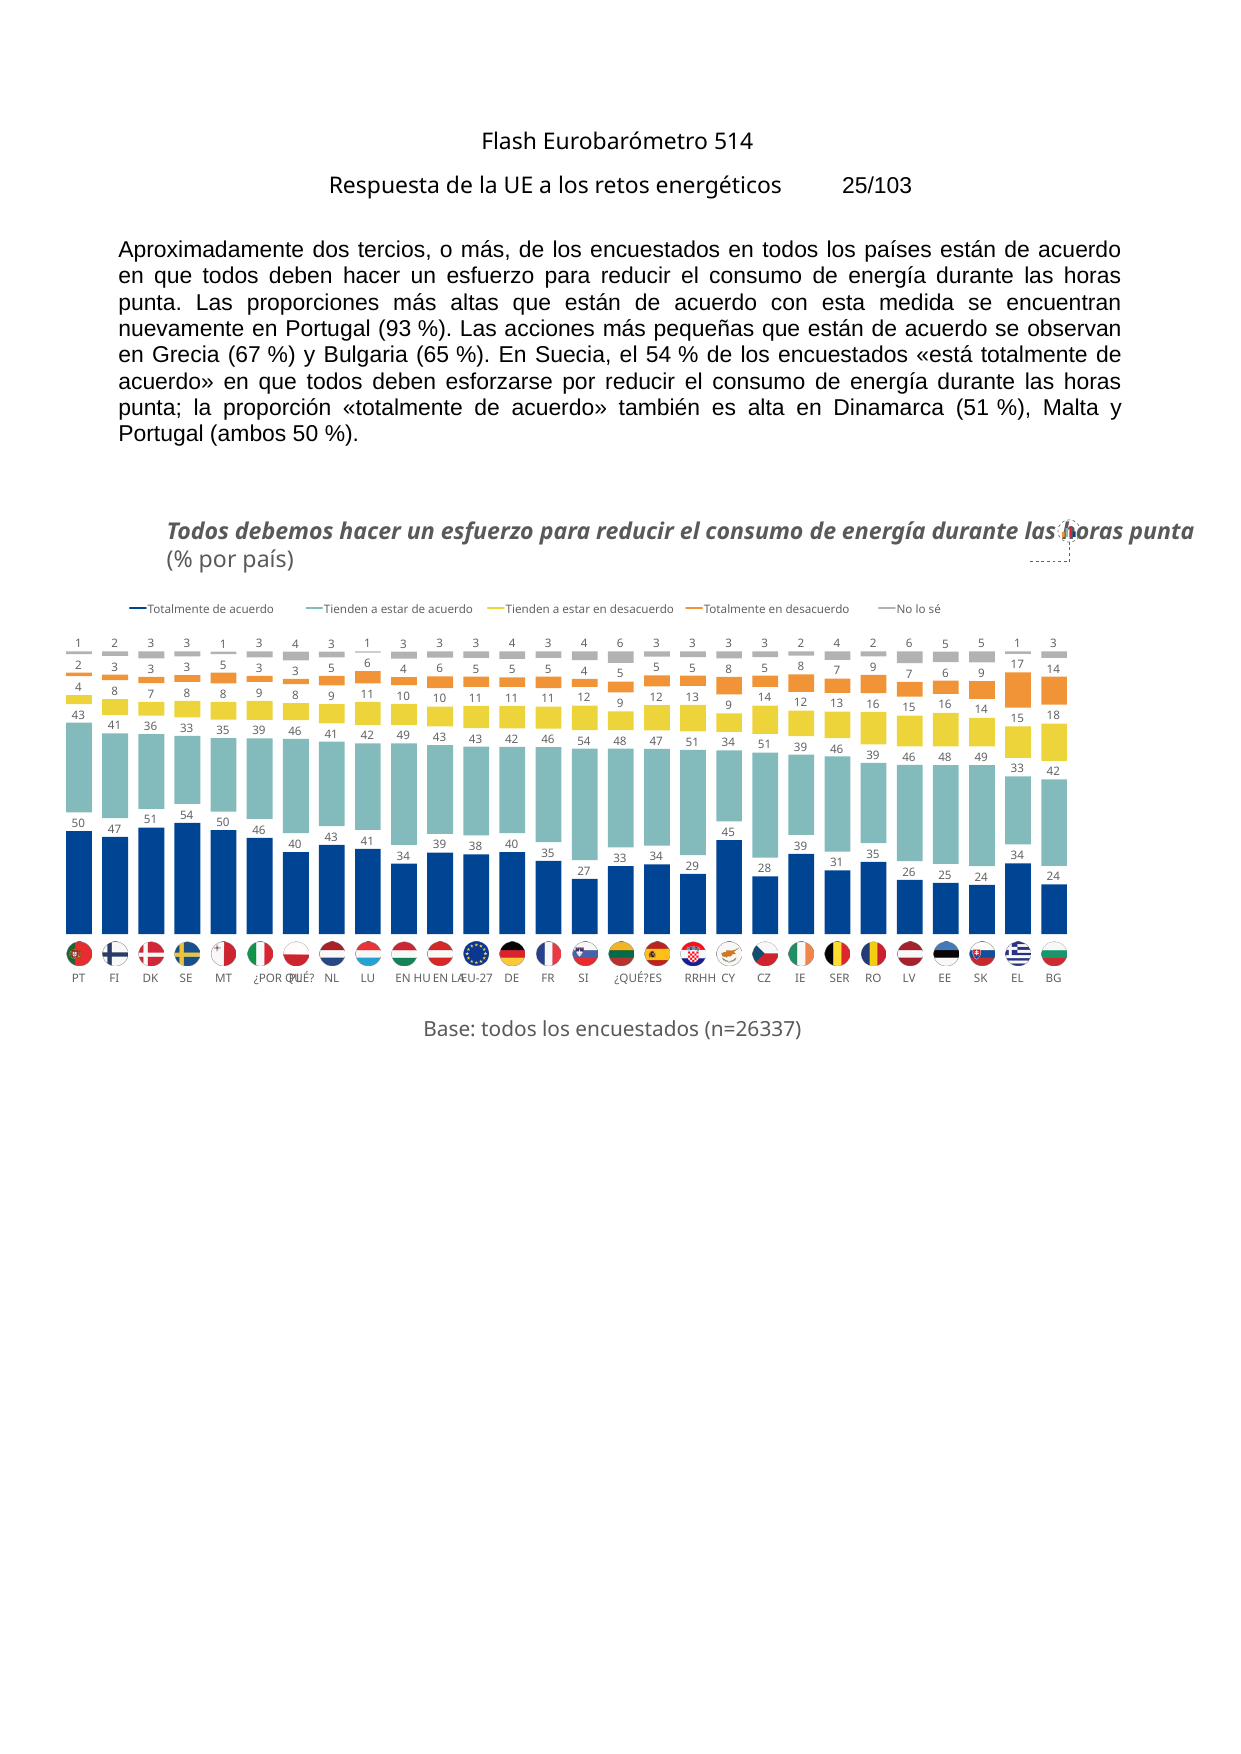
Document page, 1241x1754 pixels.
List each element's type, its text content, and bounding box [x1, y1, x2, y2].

picture [644, 941, 670, 966]
picture [933, 941, 959, 966]
picture [499, 941, 525, 966]
picture [355, 941, 381, 966]
picture [66, 941, 92, 966]
picture [1041, 941, 1067, 966]
picture [247, 941, 273, 966]
picture [174, 941, 200, 966]
picture [752, 941, 778, 966]
picture [680, 941, 706, 966]
picture [427, 941, 453, 966]
picture [897, 941, 923, 966]
picture [608, 941, 634, 966]
text Aproximadamente dos tercios, o más, de los encuestados en todos los países están de acuerdo en que todos deben hacer un esfuerzo para reducir el consumo de energía durante las horas punta. Las proporciones más altas que están de acuerdo con esta medida se encuentran nuevamente en Portugal (93 %). Las acciones más pequeñas que están de acuerdo se observan en Grecia (67 %) y Bulgaria (65 %). En Suecia, el 54 % de los encuestados «está totalmente de acuerdo» en que todos deben esforzarse por reducir el consumo de energía durante las horas punta; la proporción «totalmente de acuerdo» también es alta en Dinamarca (51 %), Malta y Portugal (ambos 50 %). [118, 236, 1122, 447]
picture [283, 941, 309, 966]
picture [572, 941, 598, 966]
picture [536, 941, 561, 966]
picture [319, 941, 345, 966]
picture [861, 941, 886, 966]
picture [211, 941, 236, 966]
picture [788, 941, 814, 966]
picture [391, 941, 417, 966]
picture [463, 941, 489, 966]
picture [138, 941, 164, 966]
picture [716, 941, 742, 966]
picture [969, 941, 995, 966]
picture [1005, 941, 1031, 966]
picture [102, 941, 128, 966]
picture [824, 941, 850, 966]
